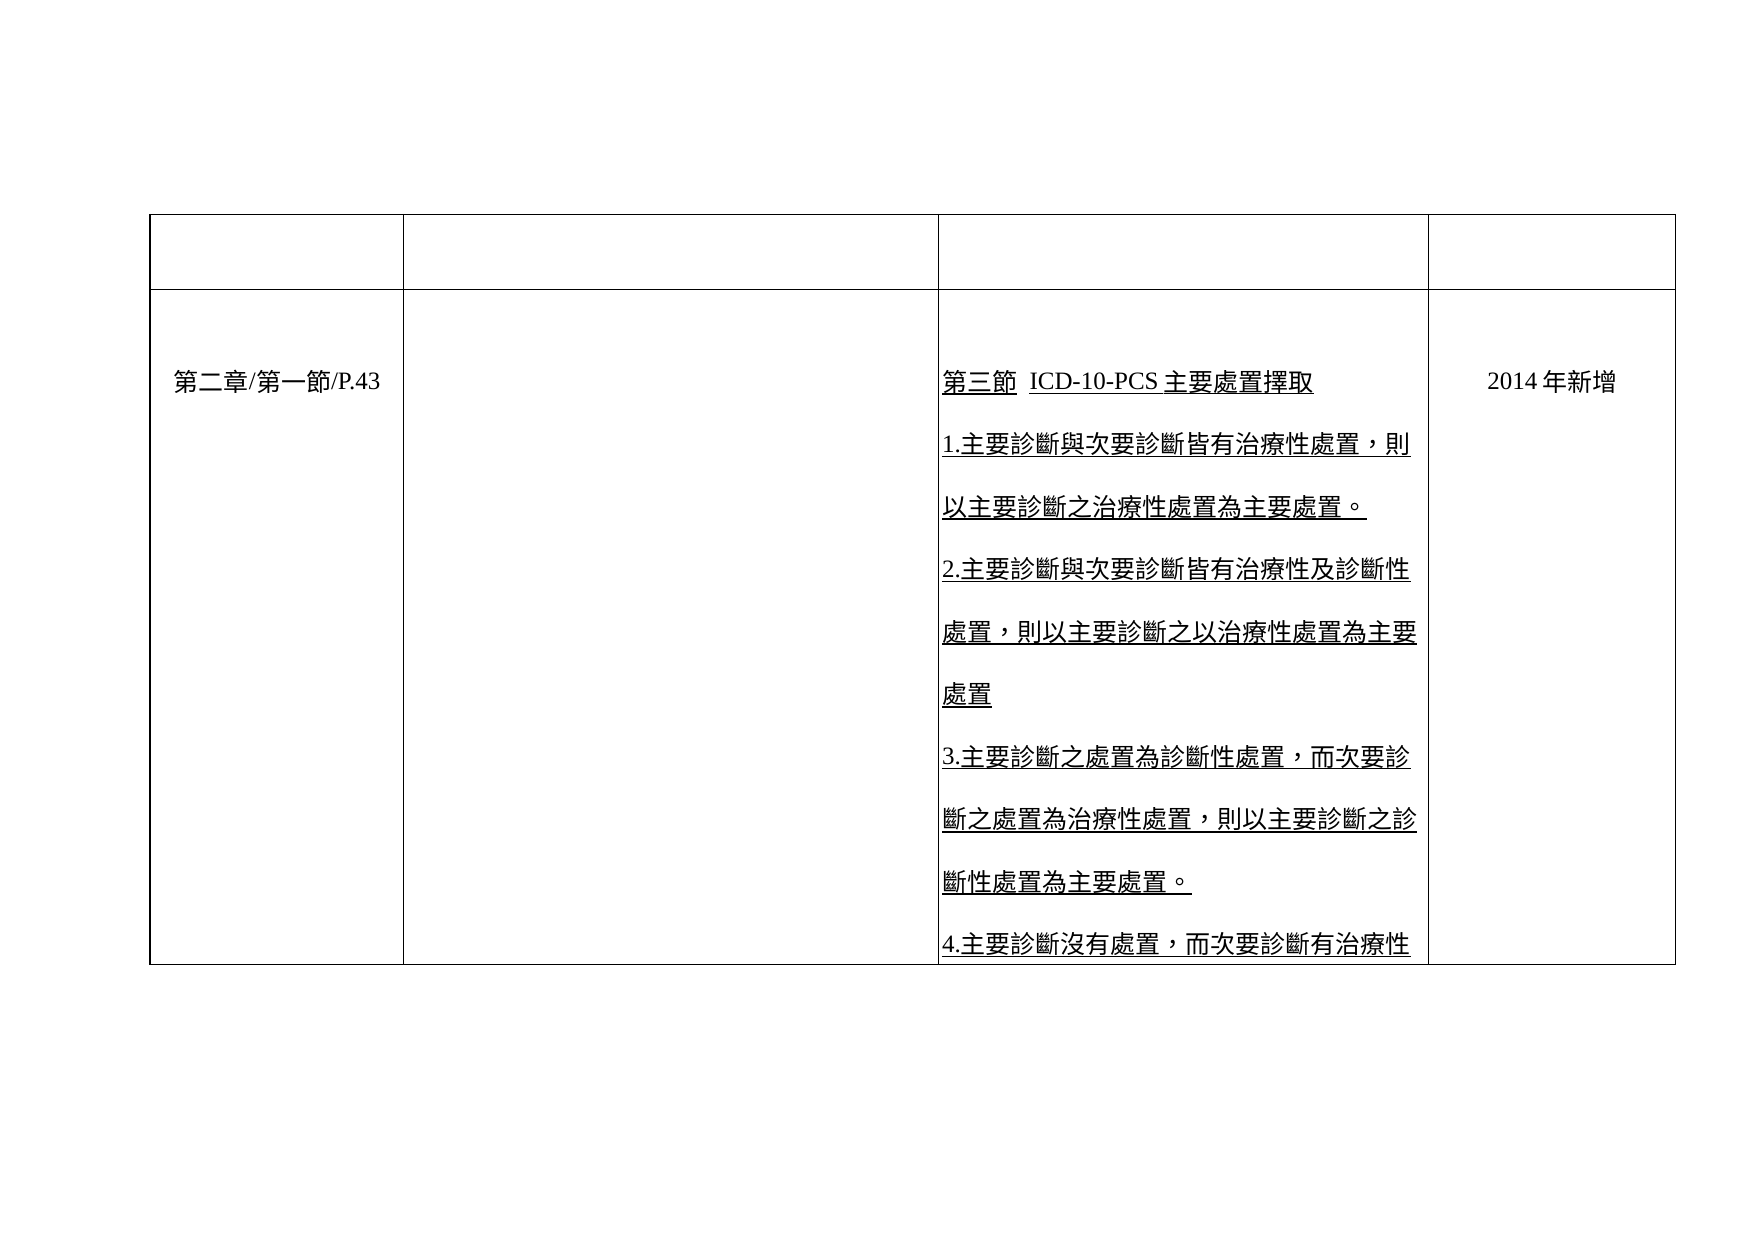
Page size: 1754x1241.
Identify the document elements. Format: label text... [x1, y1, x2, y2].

table_header [939, 215, 1428, 289]
table_header [1429, 215, 1675, 289]
table_header [151, 215, 403, 289]
table_header [404, 215, 938, 289]
table_cell [404, 290, 938, 964]
table_cell 第二章/第一節/P.43 [151, 290, 403, 964]
table_cell 第三節 ICD-10-PCS主要處置擇取 1.主要診斷與次要診斷皆有治療性處置，則以主要診斷之治療性處置為主要處置。 2.主要診斷與次要診斷皆有治療性及診斷性處置，則以主要診斷之以治療性處置為主要處置 3.主要診斷之處置為診斷性處置，而次要診斷之處置為治療性處置，則以主要診斷之診斷性處置為主要處置。 4.主要診斷沒有處置，而次要診斷有治療性及診斷性處置，則以次要診斷之治療性處置為主要處置。 [939, 290, 1428, 964]
table_cell 2014年新增 [1429, 290, 1675, 964]
